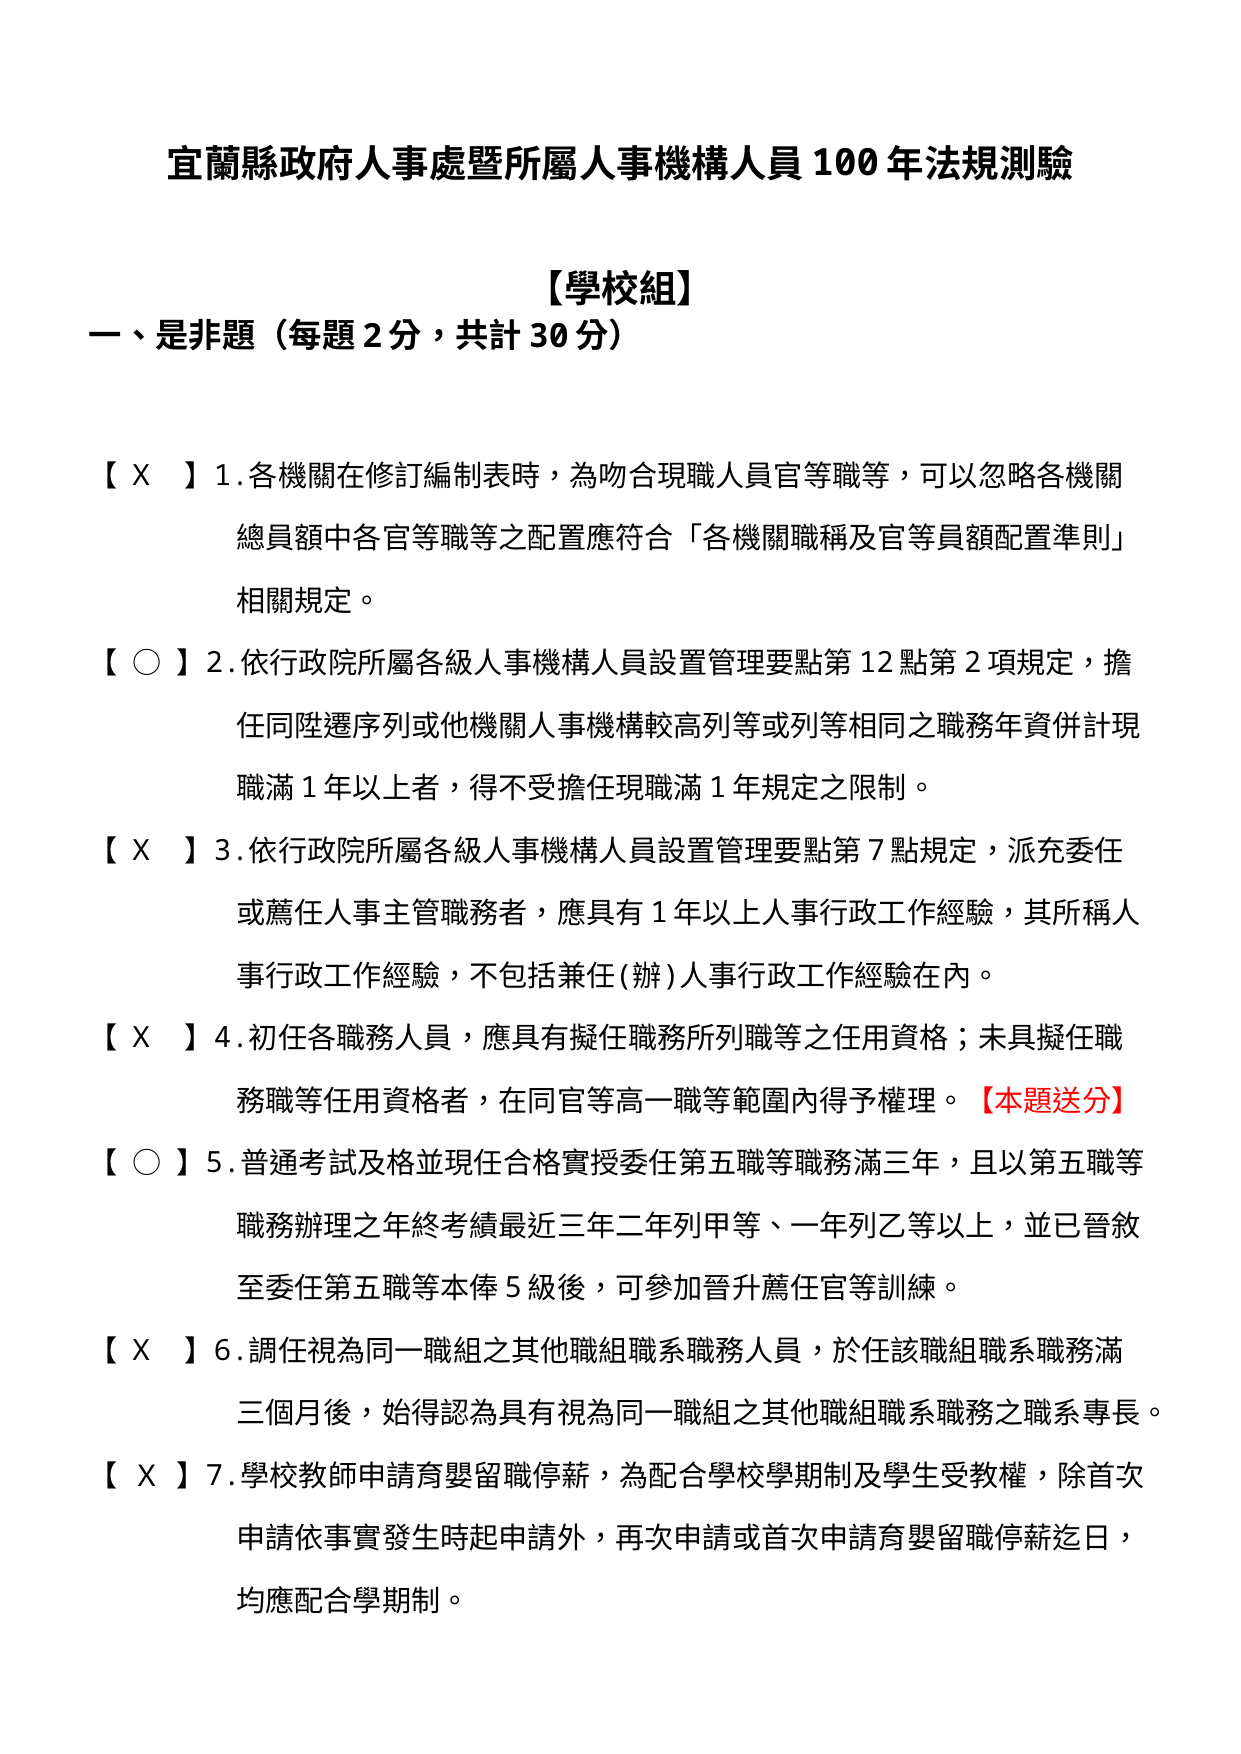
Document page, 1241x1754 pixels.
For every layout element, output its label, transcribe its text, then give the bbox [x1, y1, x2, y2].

text 一、是非題（每題2分，共計30分） [89, 307, 1152, 357]
text 宜蘭縣政府人事處暨所屬人事機構人員100年法規測驗 [89, 119, 1152, 182]
text 【學校組】 [89, 244, 1152, 307]
text 【 X 】1.各機關在修訂編制表時，為吻合現職人員官等職等，可以忽略各機關總員額中各官等職等之配置應符合「各機關職稱及官等員額配置準則」相關規定。 [89, 432, 1152, 619]
text 【 X 】6.調任視為同一職組之其他職組職系職務人員，於任該職組職系職務滿三個月後，始得認為具有視為同一職組之其他職組職系職務之職系專長。 [89, 1307, 1152, 1432]
text 【 ○ 】5.普通考試及格並現任合格實授委任第五職等職務滿三年，且以第五職等職務辦理之年終考績最近三年二年列甲等、一年列乙等以上，並已晉敘至委任第五職等本俸5級後，可參加晉升薦任官等訓練。 [89, 1119, 1152, 1307]
text 【 Ｘ 】7.學校教師申請育嬰留職停薪，為配合學校學期制及學生受教權，除首次申請依事實發生時起申請外，再次申請或首次申請育嬰留職停薪迄日，均應配合學期制。 [89, 1432, 1152, 1619]
text 【 X 】3.依行政院所屬各級人事機構人員設置管理要點第7點規定，派充委任或薦任人事主管職務者，應具有1年以上人事行政工作經驗，其所稱人事行政工作經驗，不包括兼任(辦)人事行政工作經驗在內。 [89, 807, 1152, 994]
text 【 ○ 】2.依行政院所屬各級人事機構人員設置管理要點第12點第2項規定，擔任同陞遷序列或他機關人事機構較高列等或列等相同之職務年資併計現職滿1年以上者，得不受擔任現職滿1年規定之限制。 [89, 619, 1152, 807]
text 【 X 】4.初任各職務人員，應具有擬任職務所列職等之任用資格；未具擬任職務職等任用資格者，在同官等高一職等範圍內得予權理。【本題送分】 [89, 994, 1152, 1119]
